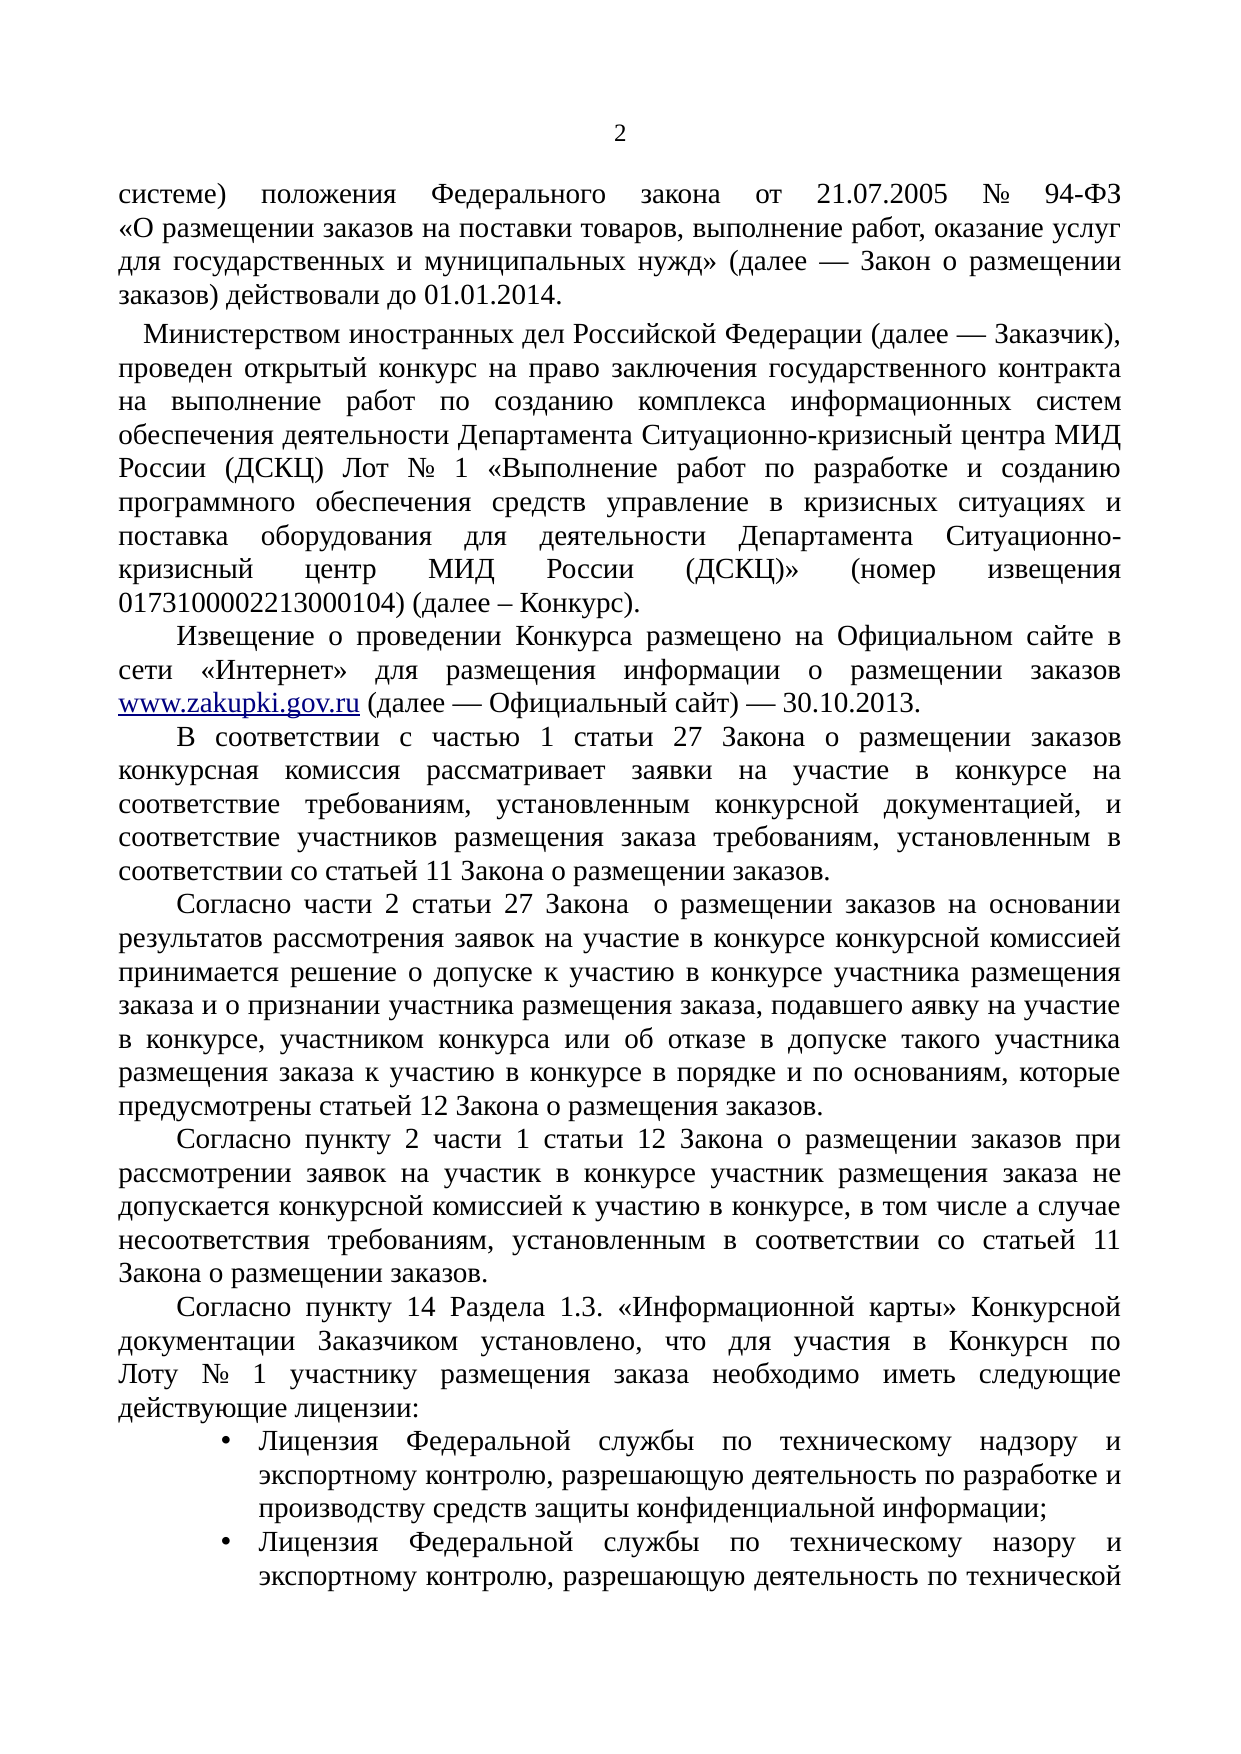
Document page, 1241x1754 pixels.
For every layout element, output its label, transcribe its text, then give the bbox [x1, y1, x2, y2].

list Лицензия Федеральной службы по техническому назору и экспортному контролю, разрешающую деятельность по технической [221, 1524, 1122, 1591]
text Министерством иностранных дел Российской Федерации (далее — Заказчик), проведен открытый конкурс на право заключения государственного контракта на выполнение работ по созданию комплекса информационных систем обеспечения деятельности Департамента Ситуационно-кризисный центра МИД России (ДСКЦ) Лот № 1 «Выполнение работ по разработке и созданию программного обеспечения средств управление в кризисных ситуациях и поставка оборудования для деятельности Департамента Ситуационно-кризисный центр МИД России (ДСКЦ)» (номер извещения 0173100002213000104) (далее – Конкурс). [118, 316, 1122, 618]
list Лицензия Федеральной службы по техническому надзору и экспортному контролю, разрешающую деятельность по разработке и производству средств защиты конфиденциальной информации; [221, 1423, 1122, 1524]
text Согласно пункту 14 Раздела 1.3. «Информационной карты» Конкурсной документации Заказчиком установлено, что для участия в Конкурсн по Лоту № 1 участнику размещения заказа необходимо иметь следующие действующие лицензии: [118, 1289, 1122, 1423]
text Извещение о проведении Конкурса размещено на Официальном сайте в сети «Интернет» для размещения информации о размещении заказов www.zakupki.gov.ru (далее — Официальный сайт) — 30.10.2013. [118, 618, 1122, 719]
text В соответствии с частью 1 статьи 27 Закона о размещении заказов конкурсная комиссия рассматривает заявки на участие в конкурсе на соответствие требованиям, установленным конкурсной документацией, и соответствие участников размещения заказа требованиям, установленным в соответствии со статьей 11 Закона о размещении заказов. [118, 719, 1122, 887]
text системе) положения Федерального закона от 21.07.2005 № 94-ФЗ «О размещении заказов на поставки товаров, выполнение работ, оказание услуг для государственных и муниципальных нужд» (далее — Закон о размещении заказов) действовали до 01.01.2014. [118, 176, 1122, 311]
text Согласно пункту 2 части 1 статьи 12 Закона о размещении заказов при рассмотрении заявок на участик в конкурсе участник размещения заказа не допускается конкурсной комиссией к участию в конкурсе, в том числе а случае несоответствия требованиям, установленным в соответствии со статьей 11 Закона о размещении заказов. [118, 1121, 1122, 1289]
text Согласно части 2 статьи 27 Закона о размещении заказов на основании результатов рассмотрения заявок на участие в конкурсе конкурсной комиссией принимается решение о допуске к участию в конкурсе участника размещения заказа и о признании участника размещения заказа, подавшего аявку на участие в конкурсе, участником конкурса или об отказе в допуске такого участника размещения заказа к участию в конкурсе в порядке и по основаниям, которые предусмотрены статьей 12 Закона о размещения заказов. [118, 887, 1122, 1121]
